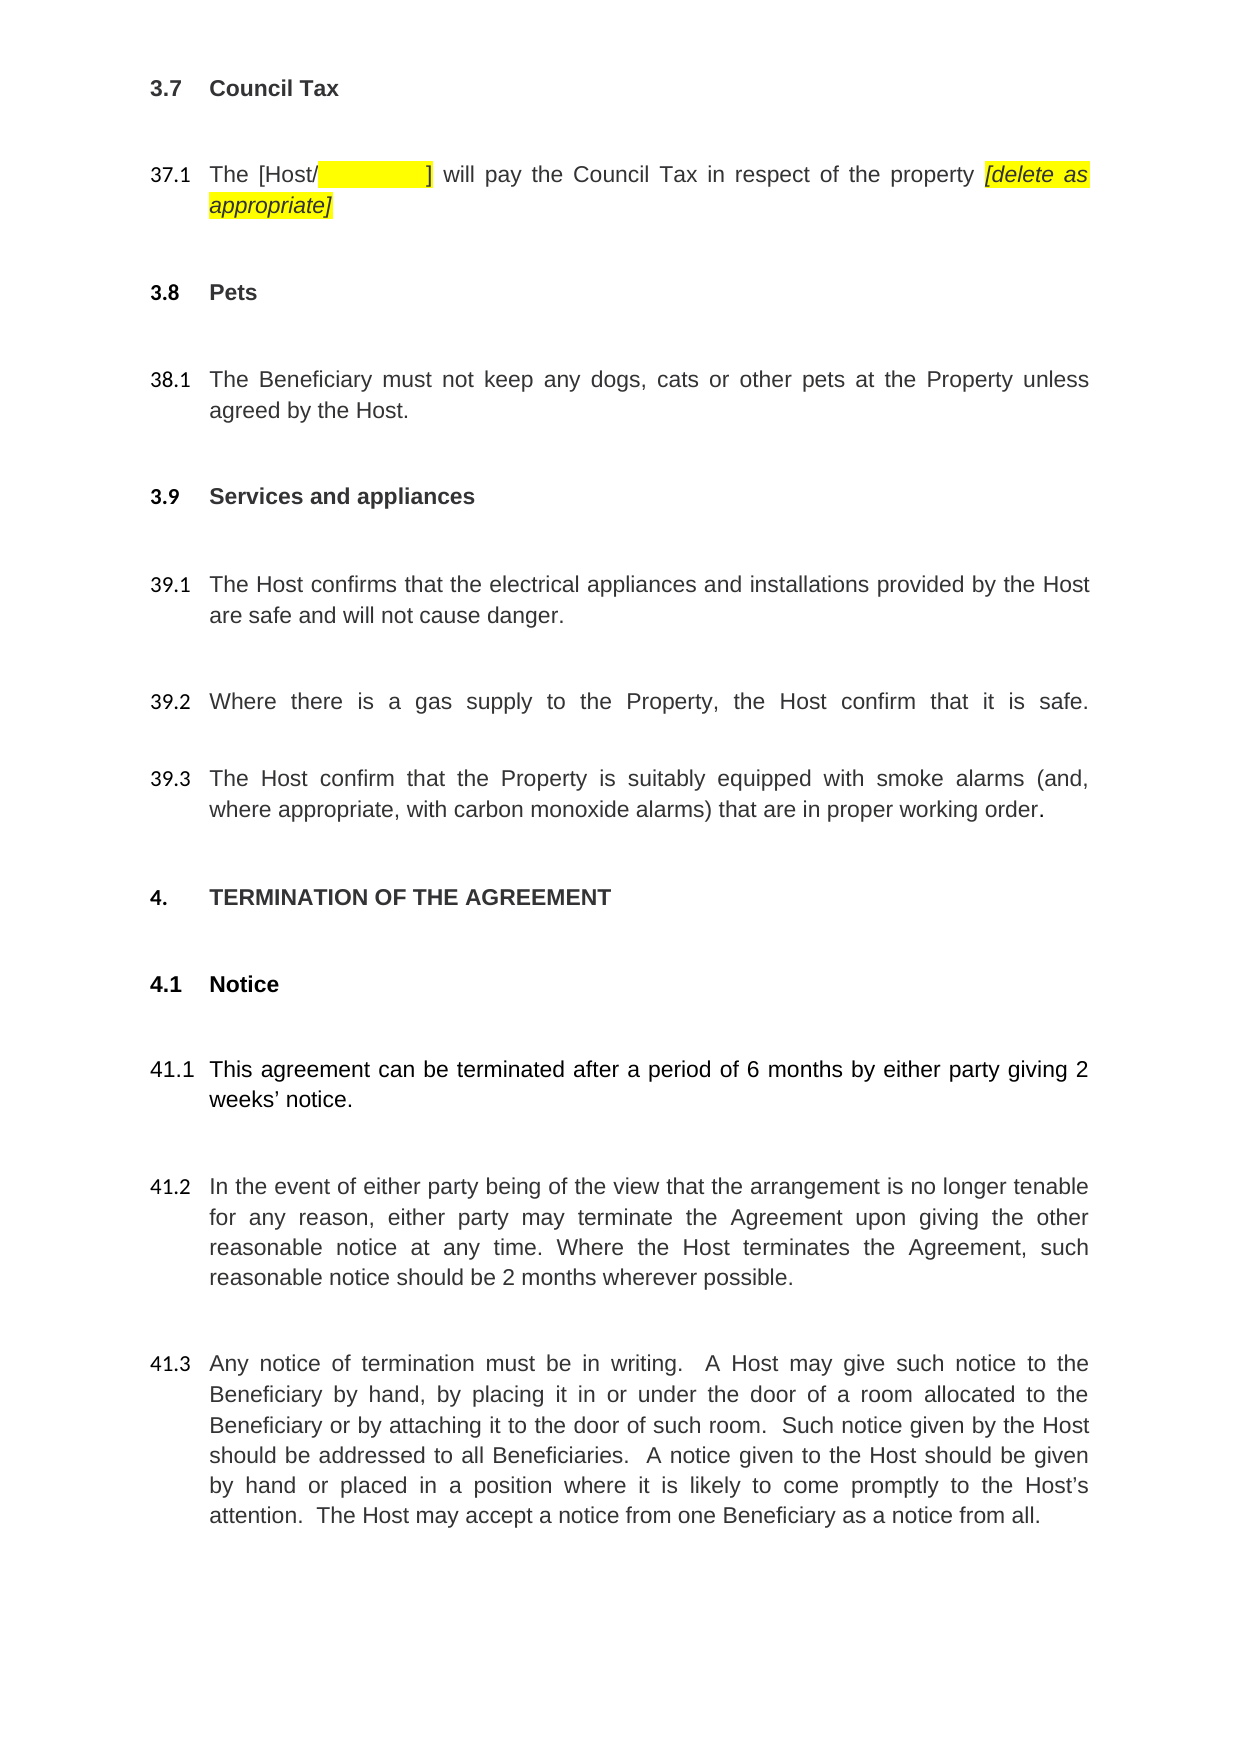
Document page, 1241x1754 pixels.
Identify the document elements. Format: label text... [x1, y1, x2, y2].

list Notice [150, 971, 1090, 997]
list Any notice of termination must be in writing. A Host may give such notice to the Beneficiary by hand, by placing it in or under the door of a room allocated to the Beneficiary or by attaching it to the door of such room. Such notice given by the Host should be addressed to all Beneficiaries. A notice given to the Host should be given by hand or placed in a position where it is likely to come promptly to the Host’s attention. The Host may accept a notice from one Beneficiary as a notice from all. [150, 1349, 1090, 1528]
list Services and appliances [150, 482, 1090, 510]
list Council Tax [150, 75, 1090, 101]
list This agreement can be terminated after a period of 6 months by either party giving 2 weeks’ notice. [150, 1056, 1090, 1113]
list The Beneficiary must not keep any dogs, cats or other pets at the Property unless agreed by the Host. [150, 365, 1090, 423]
list The [Host/ ] will pay the Council Tax in respect of the property [delete as appropriate] [150, 160, 1090, 219]
list Where there is a gas supply to the Property, the Host confirm that it is safe. [150, 687, 1090, 747]
list Pets [150, 278, 1090, 306]
list TERMINATION OF THE AGREEMENT [150, 883, 1090, 911]
list The Host confirm that the Property is suitably equipped with smoke alarms (and, where appropriate, with carbon monoxide alarms) that are in proper working order. [150, 764, 1090, 822]
list In the event of either party being of the view that the arrangement is no longer tenable for any reason, either party may terminate the Agreement upon giving the other reasonable notice at any time. Where the Host terminates the Agreement, such reasonable notice should be 2 months wherever possible. [150, 1172, 1090, 1290]
list The Host confirms that the electrical appliances and installations provided by the Host are safe and will not cause danger. [150, 570, 1090, 628]
